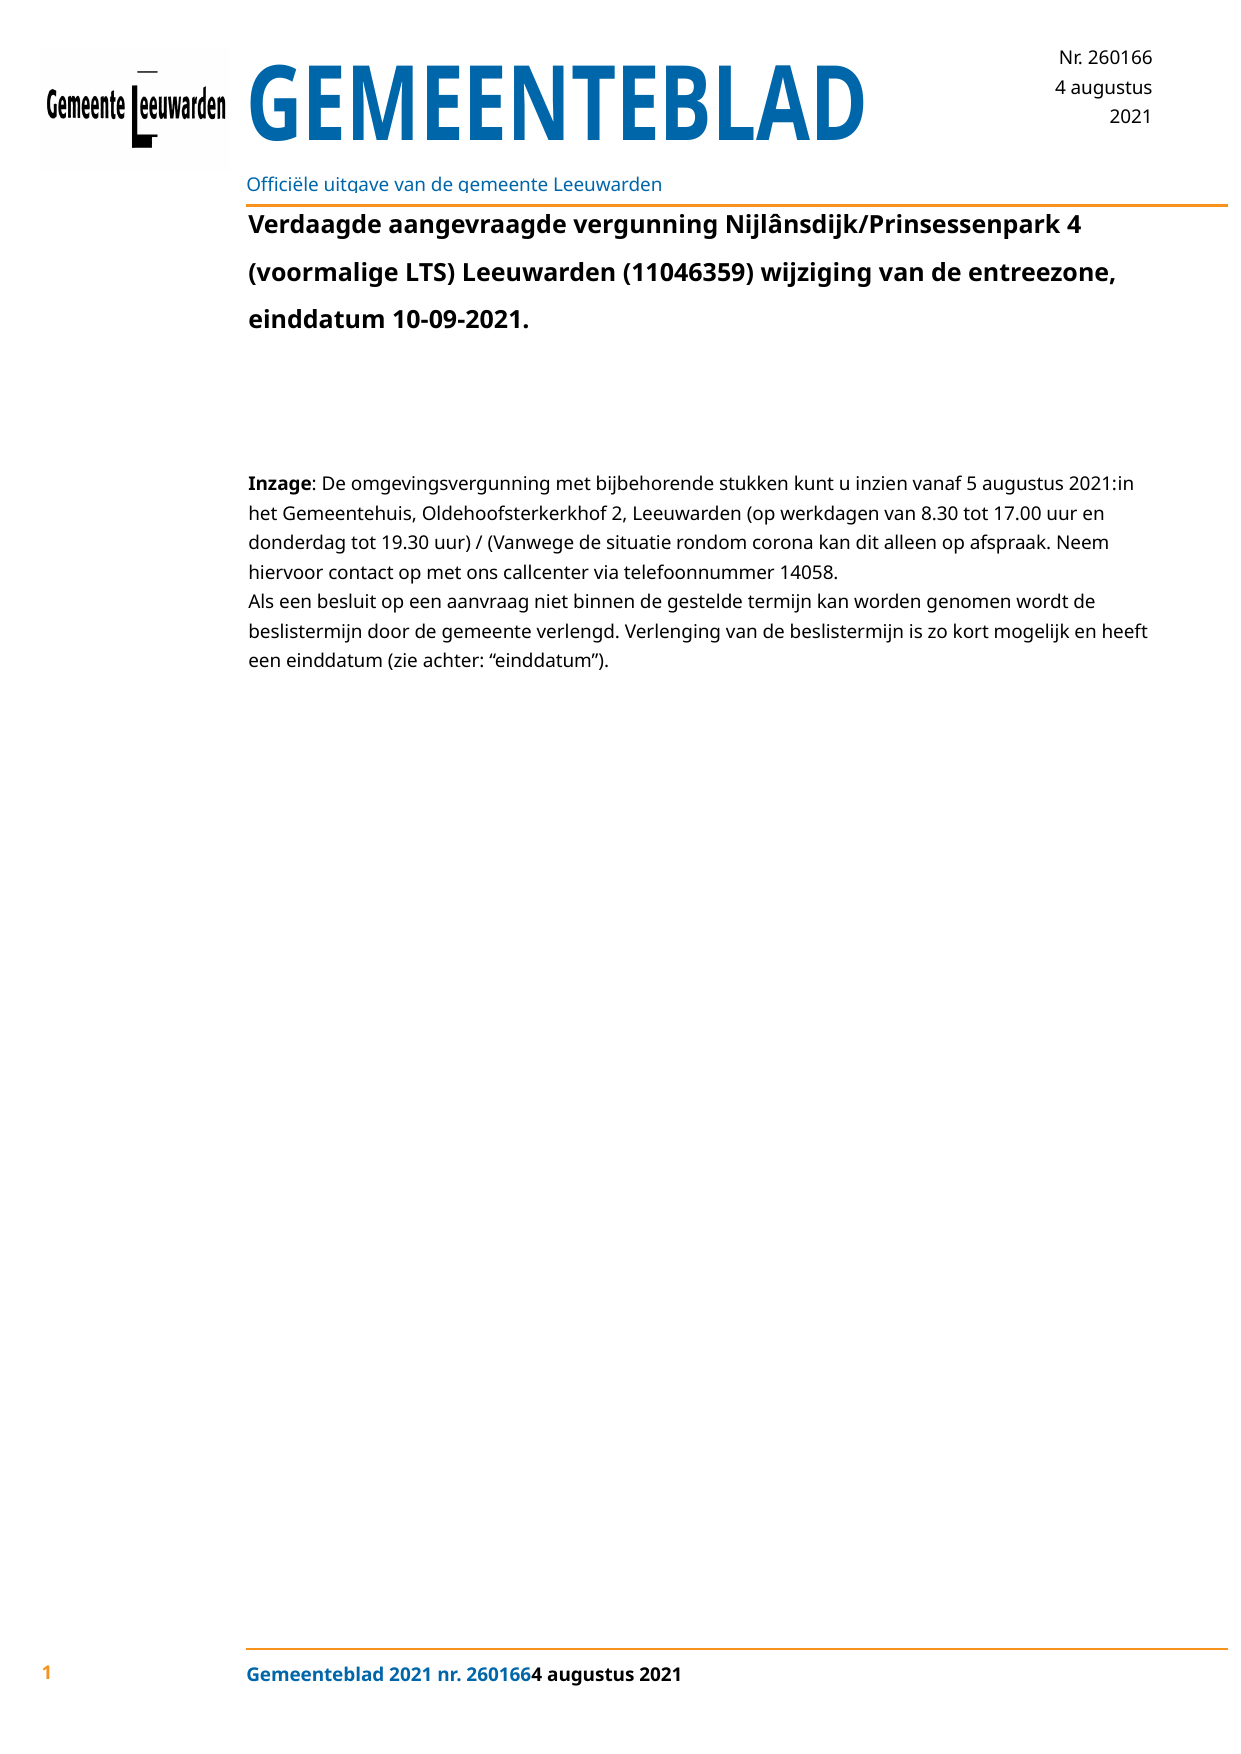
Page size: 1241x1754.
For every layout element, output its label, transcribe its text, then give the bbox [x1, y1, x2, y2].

text Als een besluit op een aanvraag niet binnen de gestelde termijn kan worden genomen wordt de beslistermijn door de gemeente verlengd. Verlenging van de beslistermijn is zo kort mogelijk en heeft een einddatum (zie achter: “einddatum”). [248, 588, 1152, 673]
picture [41, 47, 231, 172]
text Inzage: De omgevingsvergunning met bijbehorende stukken kunt u inzien vanaf 5 augustus 2021:in het Gemeentehuis, Oldehoofsterkerkhof 2, Leeuwarden (op werkdagen van 8.30 tot 17.00 uur en donderdag tot 19.30 uur) / (Vanwege de situatie rondom corona kan dit alleen op afspraak. Neem hiervoor contact op met ons callcenter via telefoonnummer 14058. [248, 470, 1152, 584]
text Verdaagde aangevraagde vergunning Nijlânsdijk/Prinsessenpark 4 (voormalige LTS) Leeuwarden (11046359) wijziging van de entreezone, einddatum 10-09-2021. [248, 207, 1152, 336]
